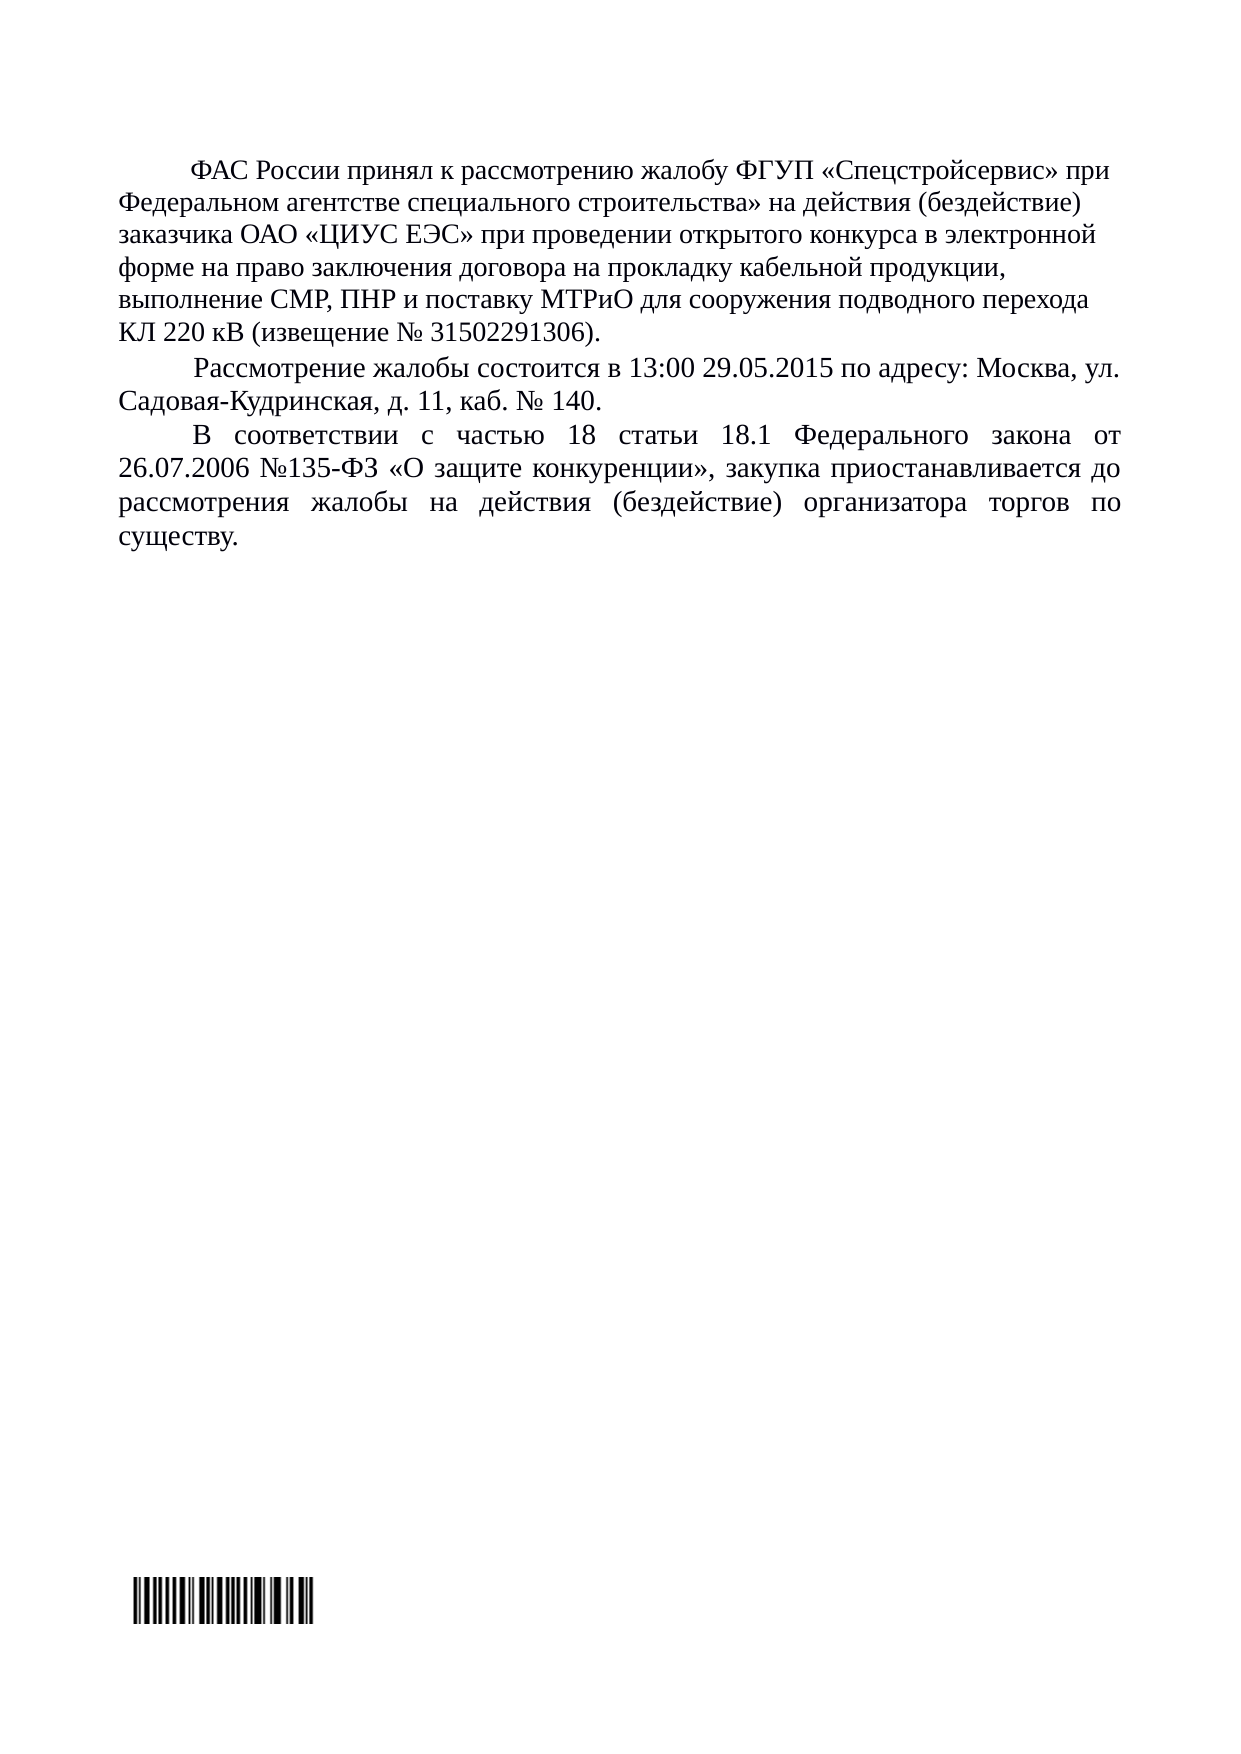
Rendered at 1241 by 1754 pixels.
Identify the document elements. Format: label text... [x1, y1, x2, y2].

picture [118, 1577, 331, 1624]
text ФАС России принял к рассмотрению жалобу ФГУП «Спецстройсервис» при Федеральном агентстве специального строительства» на действия (бездействие) заказчика ОАО «ЦИУС ЕЭС» при проведении открытого конкурса в электронной форме на право заключения договора на прокладку кабельной продукции, выполнение СМР, ПНР и поставку МТРиО для сооружения подводного перехода КЛ 220 кВ (извещение № 31502291306). [118, 153, 1122, 347]
text Рассмотрение жалобы состоится в 13:00 29.05.2015 по адресу: Москва, ул. Садовая-Кудринская, д. 11, каб. № 140. [118, 350, 1122, 417]
text В соответствии с частью 18 статьи 18.1 Федерального закона от 26.07.2006 №135-ФЗ «О защите конкуренции», закупка приостанавливается до рассмотрения жалобы на действия (бездействие) организатора торгов по существу. [118, 417, 1122, 551]
